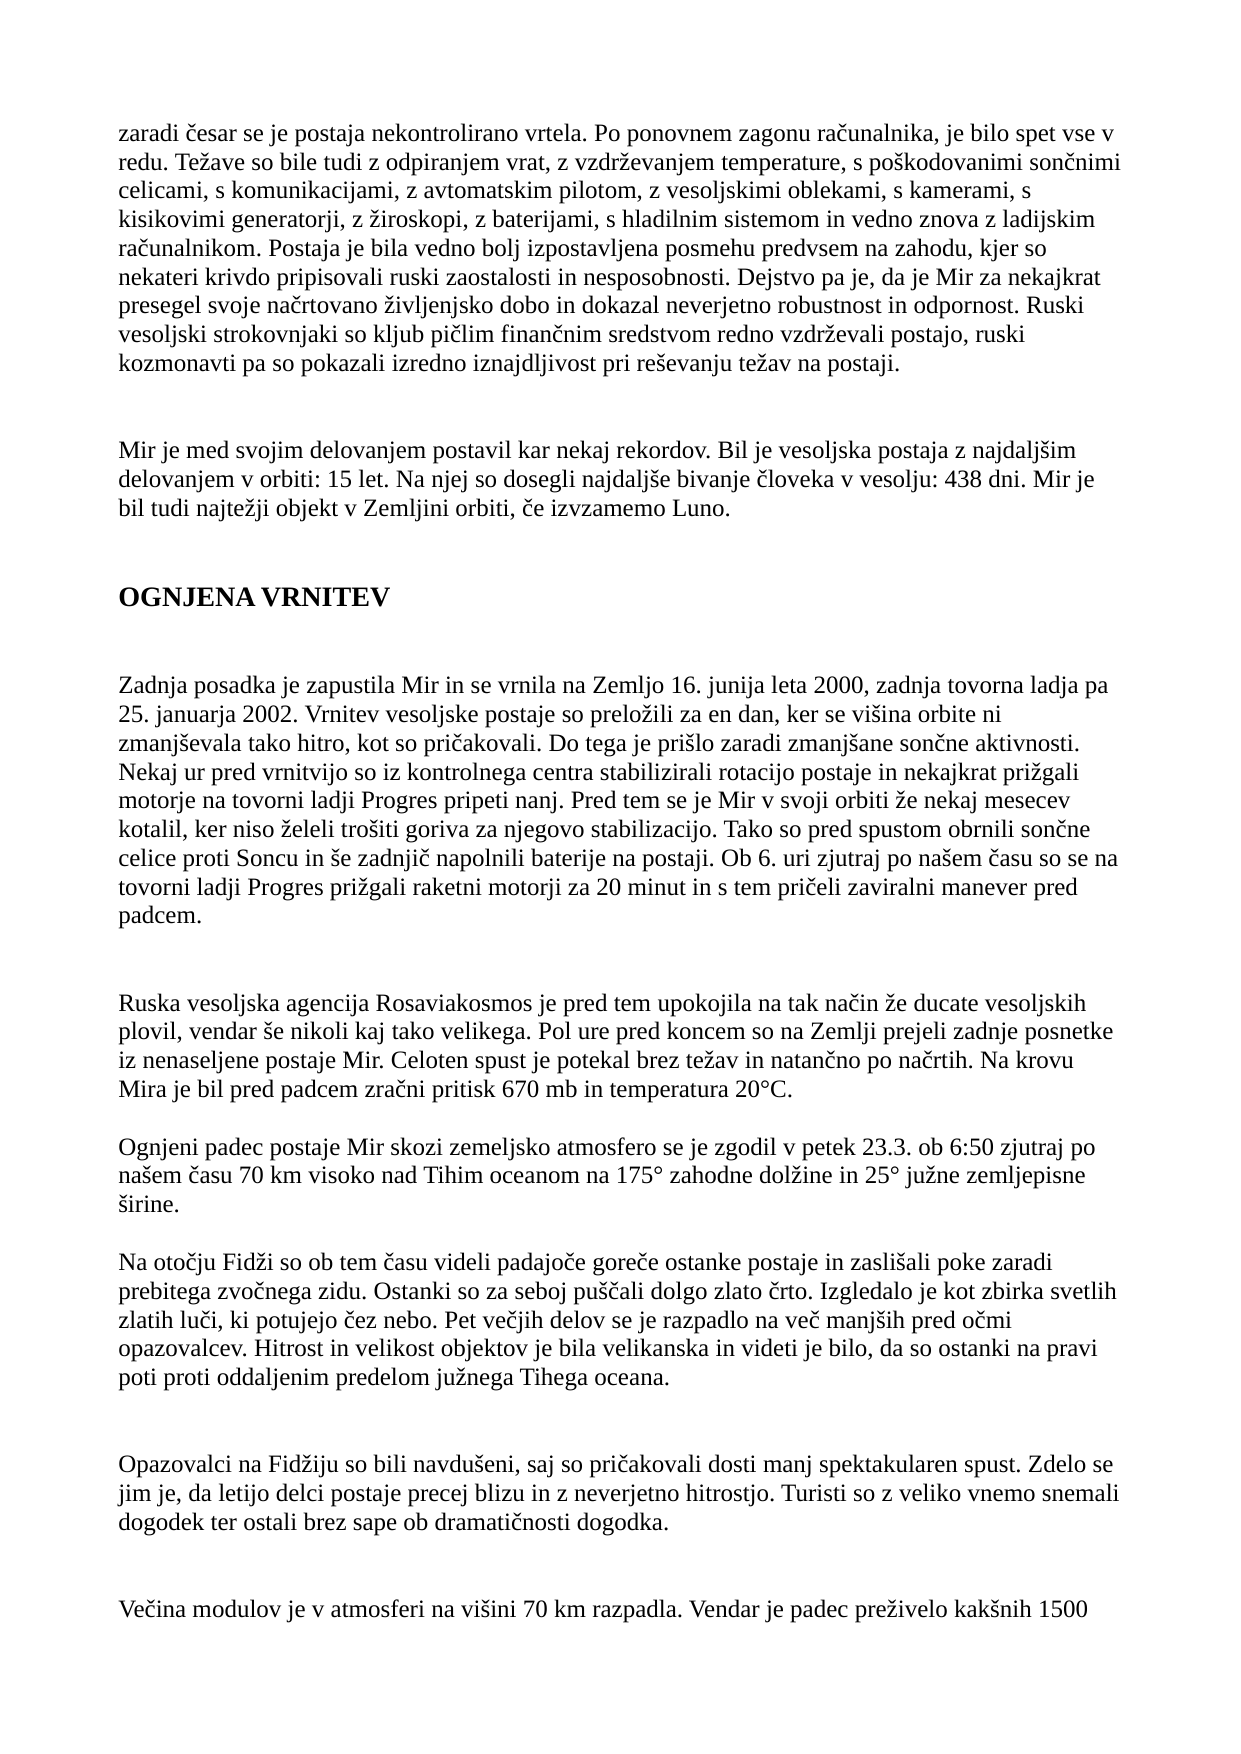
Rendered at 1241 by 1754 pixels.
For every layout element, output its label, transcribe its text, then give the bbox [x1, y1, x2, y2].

text zaradi česar se je postaja nekontrolirano vrtela. Po ponovnem zagonu računalnika, je bilo spet vse v redu. Težave so bile tudi z odpiranjem vrat, z vzdrževanjem temperature, s poškodovanimi sončnimi celicami, s komunikacijami, z avtomatskim pilotom, z vesoljskimi oblekami, s kamerami, s kisikovimi generatorji, z žiroskopi, z baterijami, s hladilnim sistemom in vedno znova z ladijskim računalnikom. Postaja je bila vedno bolj izpostavljena posmehu predvsem na zahodu, kjer so nekateri krivdo pripisovali ruski zaostalosti in nesposobnosti. Dejstvo pa je, da je Mir za nekajkrat presegel svoje načrtovano življenjsko dobo in dokazal neverjetno robustnost in odpornost. Ruski vesoljski strokovnjaki so kljub pičlim finančnim sredstvom redno vzdrževali postajo, ruski kozmonavti pa so pokazali izredno iznajdljivost pri reševanju težav na postaji. [118, 118, 1122, 377]
text OGNJENA VRNITEV [118, 580, 1122, 612]
text Na otočju Fidži so ob tem času videli padajoče goreče ostanke postaje in zaslišali poke zaradi prebitega zvočnega zidu. Ostanki so za seboj puščali dolgo zlato črto. Izgledalo je kot zbirka svetlih zlatih luči, ki potujejo čez nebo. Pet večjih delov se je razpadlo na več manjših pred očmi opazovalcev. Hitrost in velikost objektov je bila velikanska in videti je bilo, da so ostanki na pravi poti proti oddaljenim predelom južnega Tihega oceana. [118, 1247, 1122, 1391]
text Zadnja posadka je zapustila Mir in se vrnila na Zemljo 16. junija leta 2000, zadnja tovorna ladja pa 25. januarja 2002. Vrnitev vesoljske postaje so preložili za en dan, ker se višina orbite ni zmanjševala tako hitro, kot so pričakovali. Do tega je prišlo zaradi zmanjšane sončne aktivnosti. Nekaj ur pred vrnitvijo so iz kontrolnega centra stabilizirali rotacijo postaje in nekajkrat prižgali motorje na tovorni ladji Progres pripeti nanj. Pred tem se je Mir v svoji orbiti že nekaj mesecev kotalil, ker niso želeli trošiti goriva za njegovo stabilizacijo. Tako so pred spustom obrnili sončne celice proti Soncu in še zadnjič napolnili baterije na postaji. Ob 6. uri zjutraj po našem času so se na tovorni ladji Progres prižgali raketni motorji za 20 minut in s tem pričeli zaviralni manever pred padcem. [118, 671, 1122, 929]
text Večina modulov je v atmosferi na višini 70 km razpadla. Vendar je padec preživelo kakšnih 1500 [118, 1594, 1122, 1623]
text Ruska vesoljska agencija Rosaviakosmos je pred tem upokojila na tak način že ducate vesoljskih plovil, vendar še nikoli kaj tako velikega. Pol ure pred koncem so na Zemlji prejeli zadnje posnetke iz nenaseljene postaje Mir. Celoten spust je potekal brez težav in natančno po načrtih. Na krovu Mira je bil pred padcem zračni pritisk 670 mb in temperatura 20°C. [118, 988, 1122, 1103]
text Mir je med svojim delovanjem postavil kar nekaj rekordov. Bil je vesoljska postaja z najdaljšim delovanjem v orbiti: 15 let. Na njej so dosegli najdaljše bivanje človeka v vesolju: 438 dni. Mir je bil tudi najtežji objekt v Zemljini orbiti, če izvzamemo Luno. [118, 435, 1122, 521]
text Ognjeni padec postaje Mir skozi zemeljsko atmosfero se je zgodil v petek 23.3. ob 6:50 zjutraj po našem času 70 km visoko nad Tihim oceanom na 175° zahodne dolžine in 25° južne zemljepisne širine. [118, 1132, 1122, 1218]
text Opazovalci na Fidžiju so bili navdušeni, saj so pričakovali dosti manj spektakularen spust. Zdelo se jim je, da letijo delci postaje precej blizu in z neverjetno hitrostjo. Turisti so z veliko vnemo snemali dogodek ter ostali brez sape ob dramatičnosti dogodka. [118, 1449, 1122, 1536]
